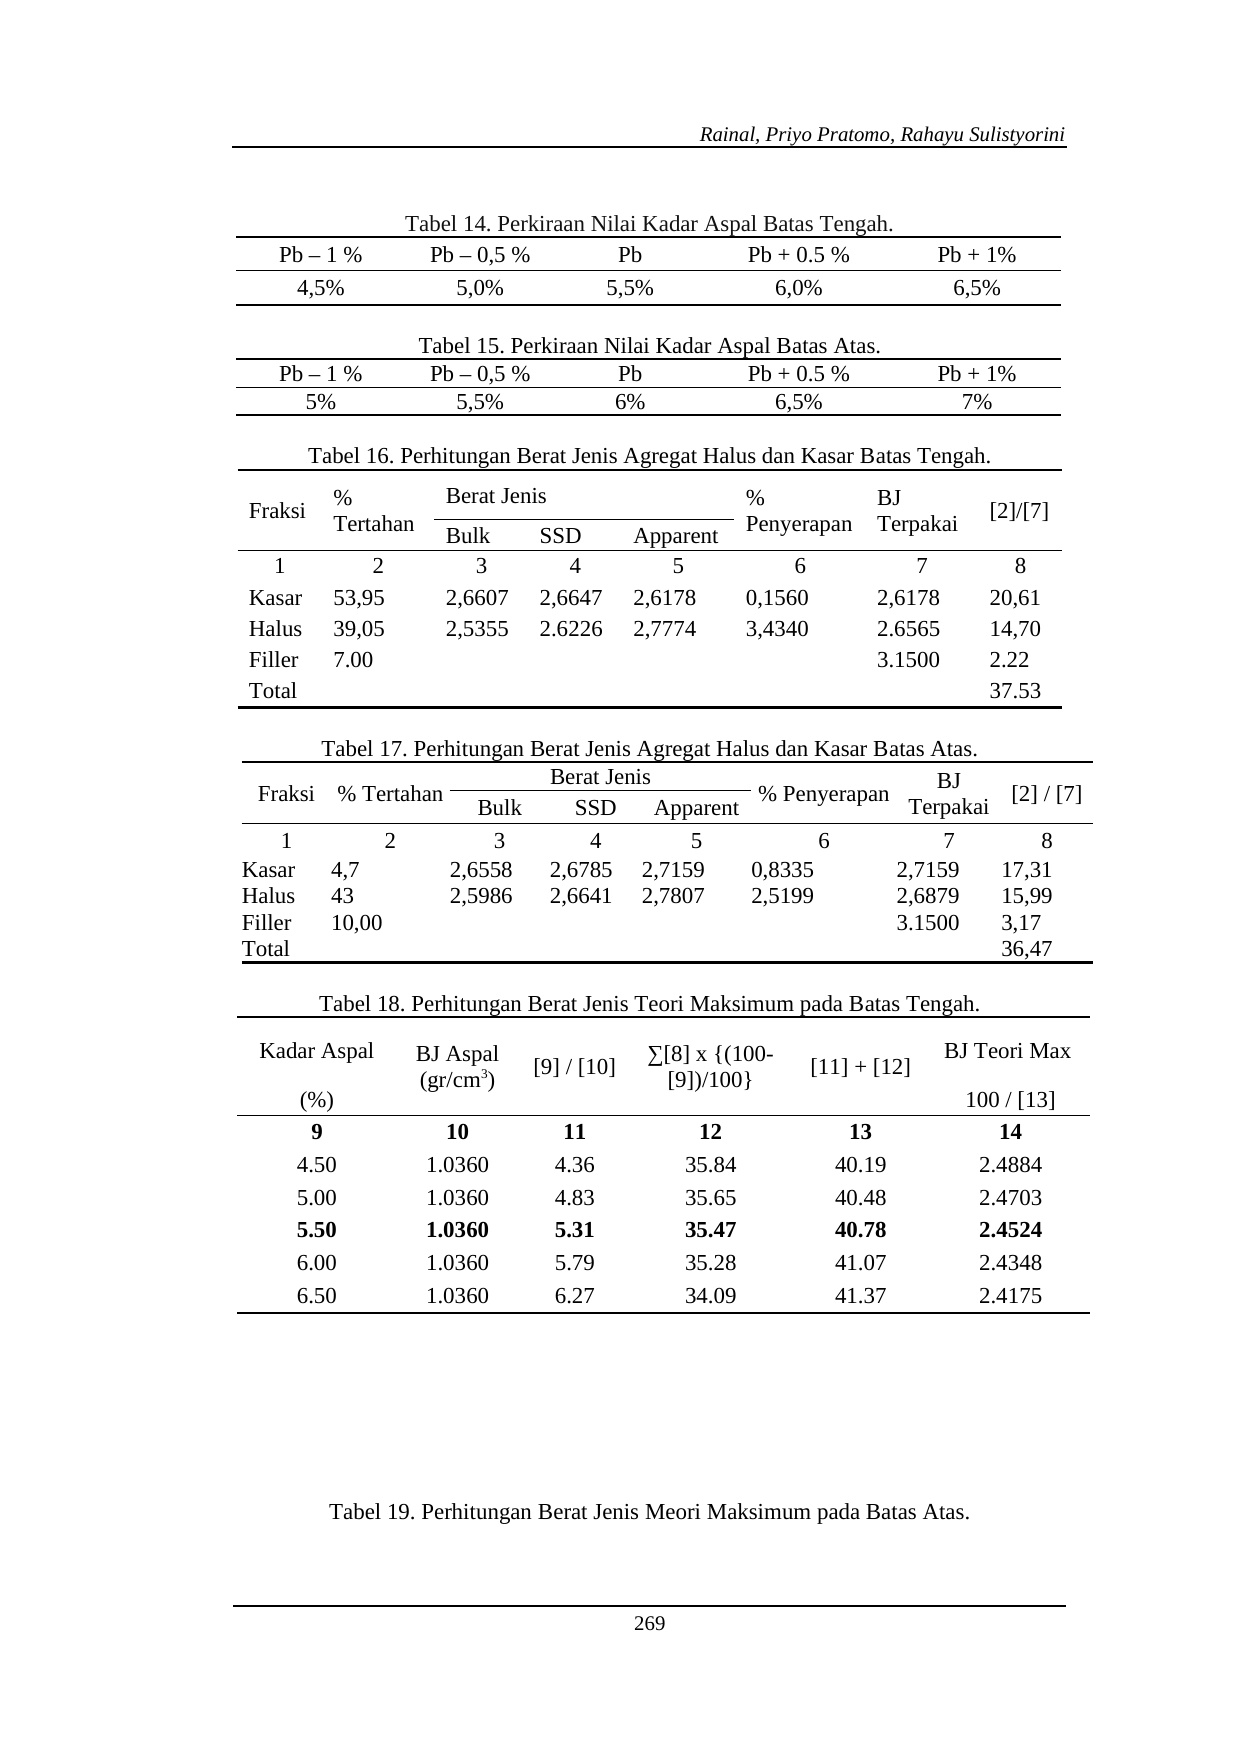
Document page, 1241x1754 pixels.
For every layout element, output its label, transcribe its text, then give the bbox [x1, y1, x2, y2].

table_header Pb – 0,5 % [405, 360, 555, 387]
table_cell 5.00 [237, 1180, 396, 1213]
table_cell 6,5% [705, 388, 892, 414]
table_cell 2.4524 [931, 1213, 1090, 1246]
text Tabel 19. Perhitungan Berat Jenis Meori Maksimum pada Batas Atas. [236, 1498, 1063, 1524]
table_header BJ Terpakai [896, 763, 1001, 823]
table_cell 1.0360 [396, 1246, 518, 1279]
table_cell [622, 675, 734, 706]
table_cell 2 [322, 551, 434, 581]
table_header [11] + [12] [790, 1018, 931, 1115]
table_cell [642, 909, 751, 935]
table_cell 1 [242, 824, 331, 856]
table_cell 2,6178 [866, 581, 978, 613]
table_cell [866, 675, 978, 706]
table_cell 5.79 [518, 1246, 631, 1279]
table_cell 4 [550, 824, 642, 856]
table_cell 14,70 [978, 613, 1062, 644]
table_cell 14 [931, 1116, 1090, 1147]
table_cell 53,95 [322, 581, 434, 613]
table_cell 6 [751, 824, 896, 856]
table_cell Kasar [242, 856, 331, 882]
table_cell 2.6565 [866, 613, 978, 644]
table_cell 35.28 [631, 1246, 790, 1279]
table_cell 43 [331, 883, 449, 909]
table_cell 2,7807 [642, 883, 751, 909]
table_cell 10,00 [331, 909, 449, 935]
table_cell 2,5355 [434, 613, 528, 644]
text Tabel 15. Perkiraan Nilai Kadar Aspal Batas Atas. [236, 332, 1063, 358]
table_header Pb [555, 238, 705, 270]
table_cell 5.50 [237, 1213, 396, 1246]
table_cell 5,5% [405, 388, 555, 414]
table_cell [450, 909, 549, 935]
table_header Fraksi [242, 763, 331, 823]
table_cell (%) [237, 1082, 396, 1115]
table_cell 20,61 [978, 581, 1062, 613]
table_cell 5,5% [555, 271, 705, 303]
table_cell 2,7159 [642, 856, 751, 882]
table_cell 2.4348 [931, 1246, 1090, 1279]
table_cell 4.83 [518, 1180, 631, 1213]
table_header Berat Jenis [450, 763, 751, 789]
table_header BJ Terpakai [866, 471, 978, 550]
table_cell 37.53 [978, 675, 1062, 706]
table_cell 2,6647 [528, 581, 622, 613]
table_cell Filler [238, 644, 322, 675]
table_cell Apparent [642, 791, 751, 823]
table_cell 7.00 [322, 644, 434, 675]
table_cell Bulk [450, 791, 549, 823]
table_cell 100 / [13] [931, 1082, 1090, 1115]
table_header Pb + 0.5 % [705, 238, 892, 270]
table_header Pb + 1% [893, 360, 1061, 387]
table_cell [642, 935, 751, 961]
text Tabel 17. Perhitungan Berat Jenis Agregat Halus dan Kasar Batas Atas. [236, 735, 1063, 761]
table_header Pb – 1 % [236, 238, 405, 270]
table_cell 2,6641 [550, 883, 642, 909]
table_cell 1.0360 [396, 1213, 518, 1246]
table_cell 5,0% [405, 271, 555, 303]
table_cell 7 [896, 824, 1001, 856]
table_cell 2.6226 [528, 613, 622, 644]
table_header [9] / [10] [518, 1018, 631, 1115]
table_cell 2.4175 [931, 1279, 1090, 1312]
table_cell 35.84 [631, 1148, 790, 1180]
table_cell 34.09 [631, 1279, 790, 1312]
table_cell [751, 909, 896, 935]
table_cell 11 [518, 1116, 631, 1147]
table_cell 0,1560 [734, 581, 866, 613]
table_cell Total [242, 935, 331, 961]
table_cell 6.50 [237, 1279, 396, 1312]
table_cell 41.07 [790, 1246, 931, 1279]
table_cell 40.78 [790, 1213, 931, 1246]
table_cell 4 [528, 551, 622, 581]
table_cell 6.00 [237, 1246, 396, 1279]
table_header Pb [555, 360, 705, 387]
table_cell 5 [642, 824, 751, 856]
table_cell 9 [237, 1116, 396, 1147]
text Tabel 16. Perhitungan Berat Jenis Agregat Halus dan Kasar Batas Tengah. [236, 442, 1063, 469]
table_header Fraksi [238, 471, 322, 550]
table_cell 5 [622, 551, 734, 581]
table_header % Penyerapan [751, 763, 896, 823]
table_cell 41.37 [790, 1279, 931, 1312]
table_cell Bulk [434, 520, 528, 550]
table_cell 4.36 [518, 1148, 631, 1180]
table_header % Penyerapan [734, 471, 866, 550]
table_header Berat Jenis [434, 471, 734, 519]
text Tabel 18. Perhitungan Berat Jenis Teori Maksimum pada Batas Tengah. [236, 990, 1063, 1016]
table_cell 1 [238, 551, 322, 581]
table_cell Total [238, 675, 322, 706]
table_cell 2.4884 [931, 1148, 1090, 1180]
table_cell 17,31 [1001, 856, 1092, 882]
table_cell [331, 935, 449, 961]
text Tabel 14. Perkiraan Nilai Kadar Aspal Batas Tengah. [236, 209, 1063, 236]
table_header Kadar Aspal [237, 1018, 396, 1082]
table_cell 2 [331, 824, 449, 856]
table_header BJ Teori Max [931, 1018, 1090, 1082]
table_cell 1.0360 [396, 1279, 518, 1312]
table_cell [434, 675, 528, 706]
table_cell 2,6607 [434, 581, 528, 613]
table_cell [528, 644, 622, 675]
table_cell Halus [238, 613, 322, 644]
table_header ∑[8] x {(100-[9])/100} [631, 1018, 790, 1115]
table_cell 3.1500 [896, 909, 1001, 935]
table_cell 4.50 [237, 1148, 396, 1180]
table_cell 15,99 [1001, 883, 1092, 909]
table_cell 6.27 [518, 1279, 631, 1312]
table_cell 40.48 [790, 1180, 931, 1213]
table_cell 2,6558 [450, 856, 549, 882]
table_cell 3 [434, 551, 528, 581]
table_cell 6% [555, 388, 705, 414]
table_cell 2,7159 [896, 856, 1001, 882]
table_header [2]/[7] [978, 471, 1062, 550]
table_cell 39,05 [322, 613, 434, 644]
table_header % Tertahan [331, 763, 449, 823]
table_header [2] / [7] [1001, 763, 1092, 823]
table_header Pb + 0.5 % [705, 360, 892, 387]
table_cell [622, 644, 734, 675]
table_header Pb + 1% [893, 238, 1061, 270]
table_cell 4,7 [331, 856, 449, 882]
table_cell [528, 675, 622, 706]
table_header % Tertahan [322, 471, 434, 550]
table_cell [550, 935, 642, 961]
table_cell [734, 675, 866, 706]
table_cell 7% [893, 388, 1061, 414]
table_cell 36,47 [1001, 935, 1092, 961]
table_cell 35.65 [631, 1180, 790, 1213]
table_cell 3,4340 [734, 613, 866, 644]
table_cell 3,17 [1001, 909, 1092, 935]
table_cell 1.0360 [396, 1180, 518, 1213]
table_cell 3.1500 [866, 644, 978, 675]
table_cell Apparent [622, 520, 734, 550]
table_cell [550, 909, 642, 935]
table_cell 0,8335 [751, 856, 896, 882]
table_cell 40.19 [790, 1148, 931, 1180]
table_cell 2.22 [978, 644, 1062, 675]
table_cell [434, 644, 528, 675]
table_header BJ Aspal (gr/cm3) [396, 1018, 518, 1115]
table_cell 35.47 [631, 1213, 790, 1246]
table_cell 2,5199 [751, 883, 896, 909]
table_header Pb – 0,5 % [405, 238, 555, 270]
table_cell 1.0360 [396, 1148, 518, 1180]
table_cell 2,5986 [450, 883, 549, 909]
table_cell Kasar [238, 581, 322, 613]
table_cell [322, 675, 434, 706]
table_cell SSD [528, 520, 622, 550]
table_cell 6 [734, 551, 866, 581]
table_cell 2,6785 [550, 856, 642, 882]
table_cell [734, 644, 866, 675]
table_cell 6,0% [705, 271, 892, 303]
table_cell 12 [631, 1116, 790, 1147]
table_cell 5.31 [518, 1213, 631, 1246]
table_cell [450, 935, 549, 961]
table_cell 2,7774 [622, 613, 734, 644]
table_cell 7 [866, 551, 978, 581]
table_cell 10 [396, 1116, 518, 1147]
table_cell 4,5% [236, 271, 405, 303]
table_cell 8 [978, 551, 1062, 581]
table_cell 2,6178 [622, 581, 734, 613]
table_cell 2,6879 [896, 883, 1001, 909]
table_cell [896, 935, 1001, 961]
table_cell 13 [790, 1116, 931, 1147]
table_header Pb – 1 % [236, 360, 405, 387]
table_cell [751, 935, 896, 961]
table_cell SSD [550, 791, 642, 823]
table_cell 5% [236, 388, 405, 414]
table_cell 8 [1001, 824, 1092, 856]
table_cell 6,5% [893, 271, 1061, 303]
table_cell Filler [242, 909, 331, 935]
table_cell 2.4703 [931, 1180, 1090, 1213]
table_cell Halus [242, 883, 331, 909]
table_cell 3 [450, 824, 549, 856]
